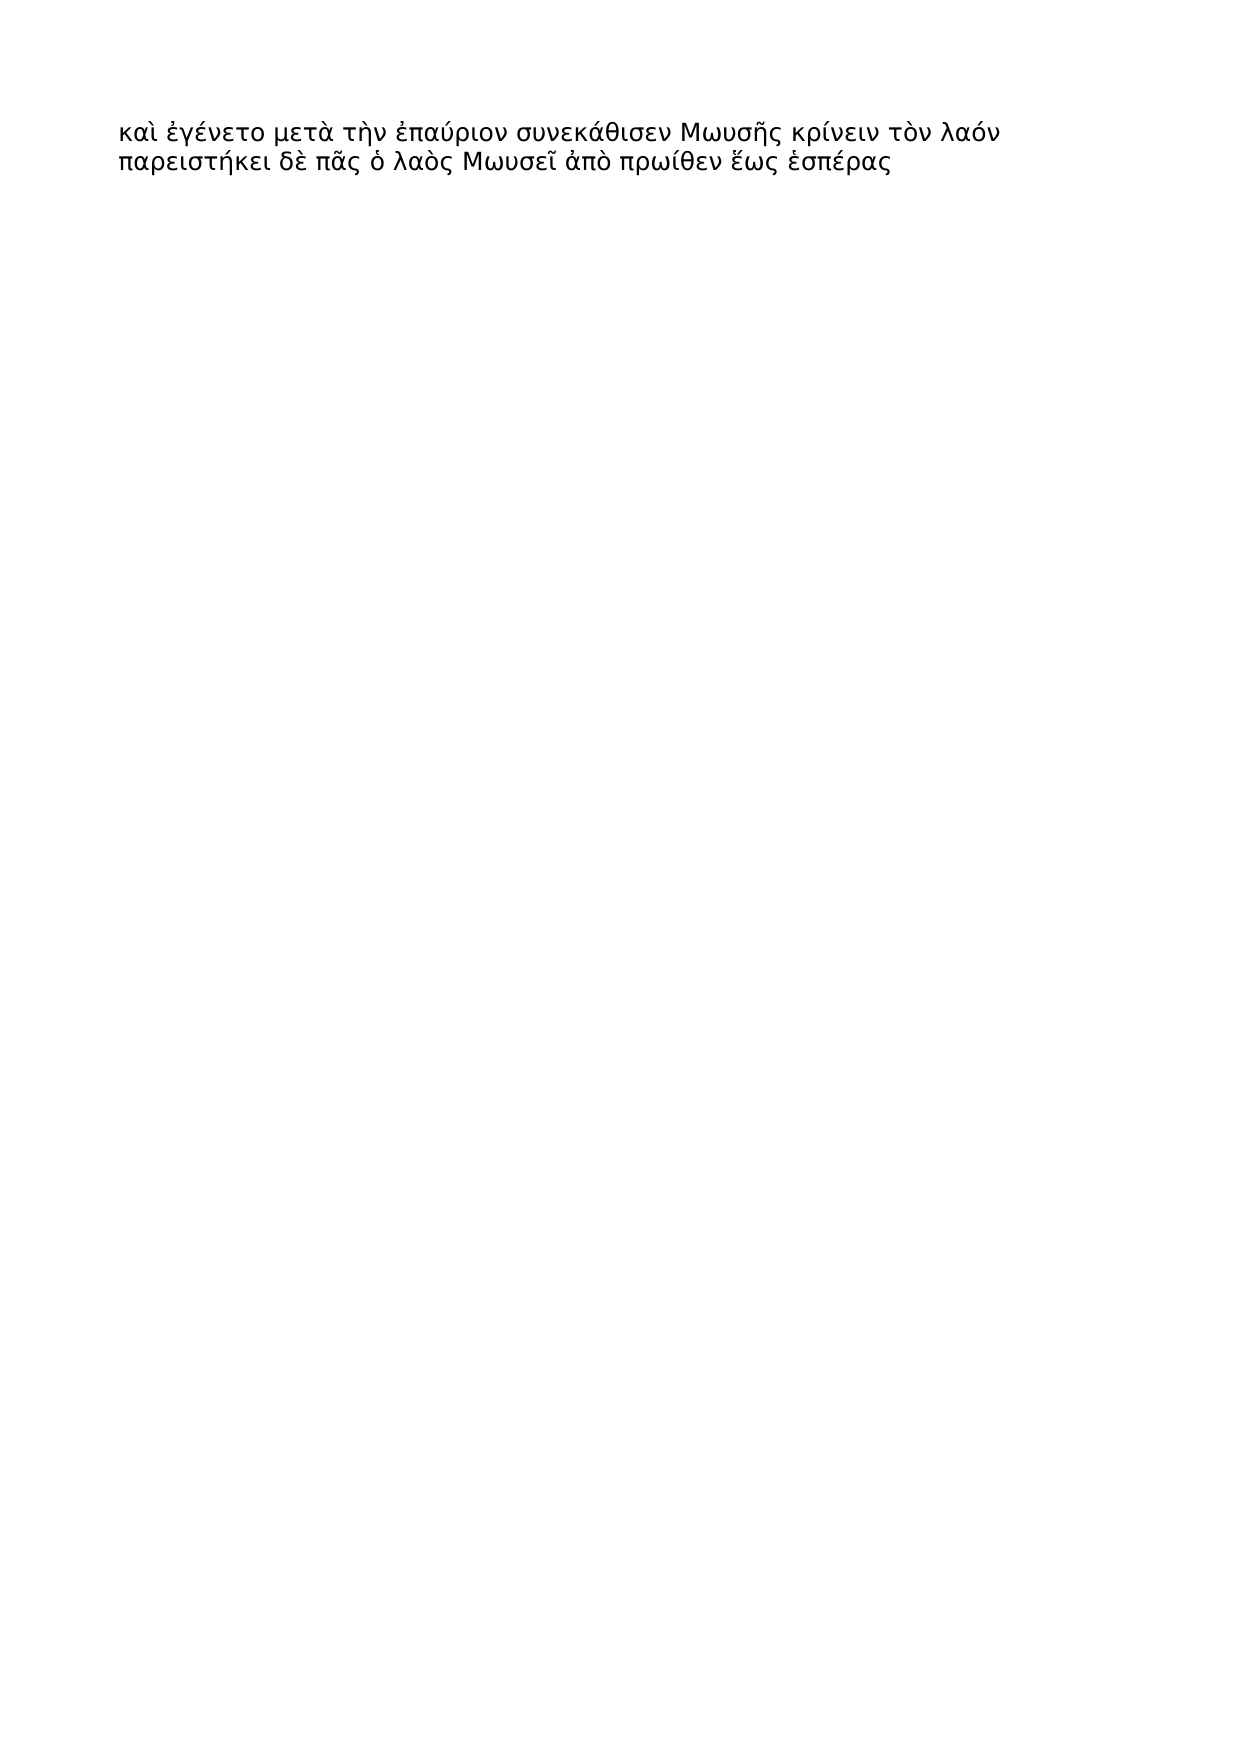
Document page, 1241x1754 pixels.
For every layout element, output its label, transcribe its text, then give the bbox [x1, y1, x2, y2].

text καὶ ἐγένετο μετὰ τὴν ἐπαύριον συνεκάθισεν Μωυσῆς κρίνειν τὸν λαόν παρειστήκει δὲ πᾶς ὁ λαὸς Μωυσεῖ ἀπὸ πρωίθεν ἕως ἑσπέρας [118, 118, 1122, 176]
